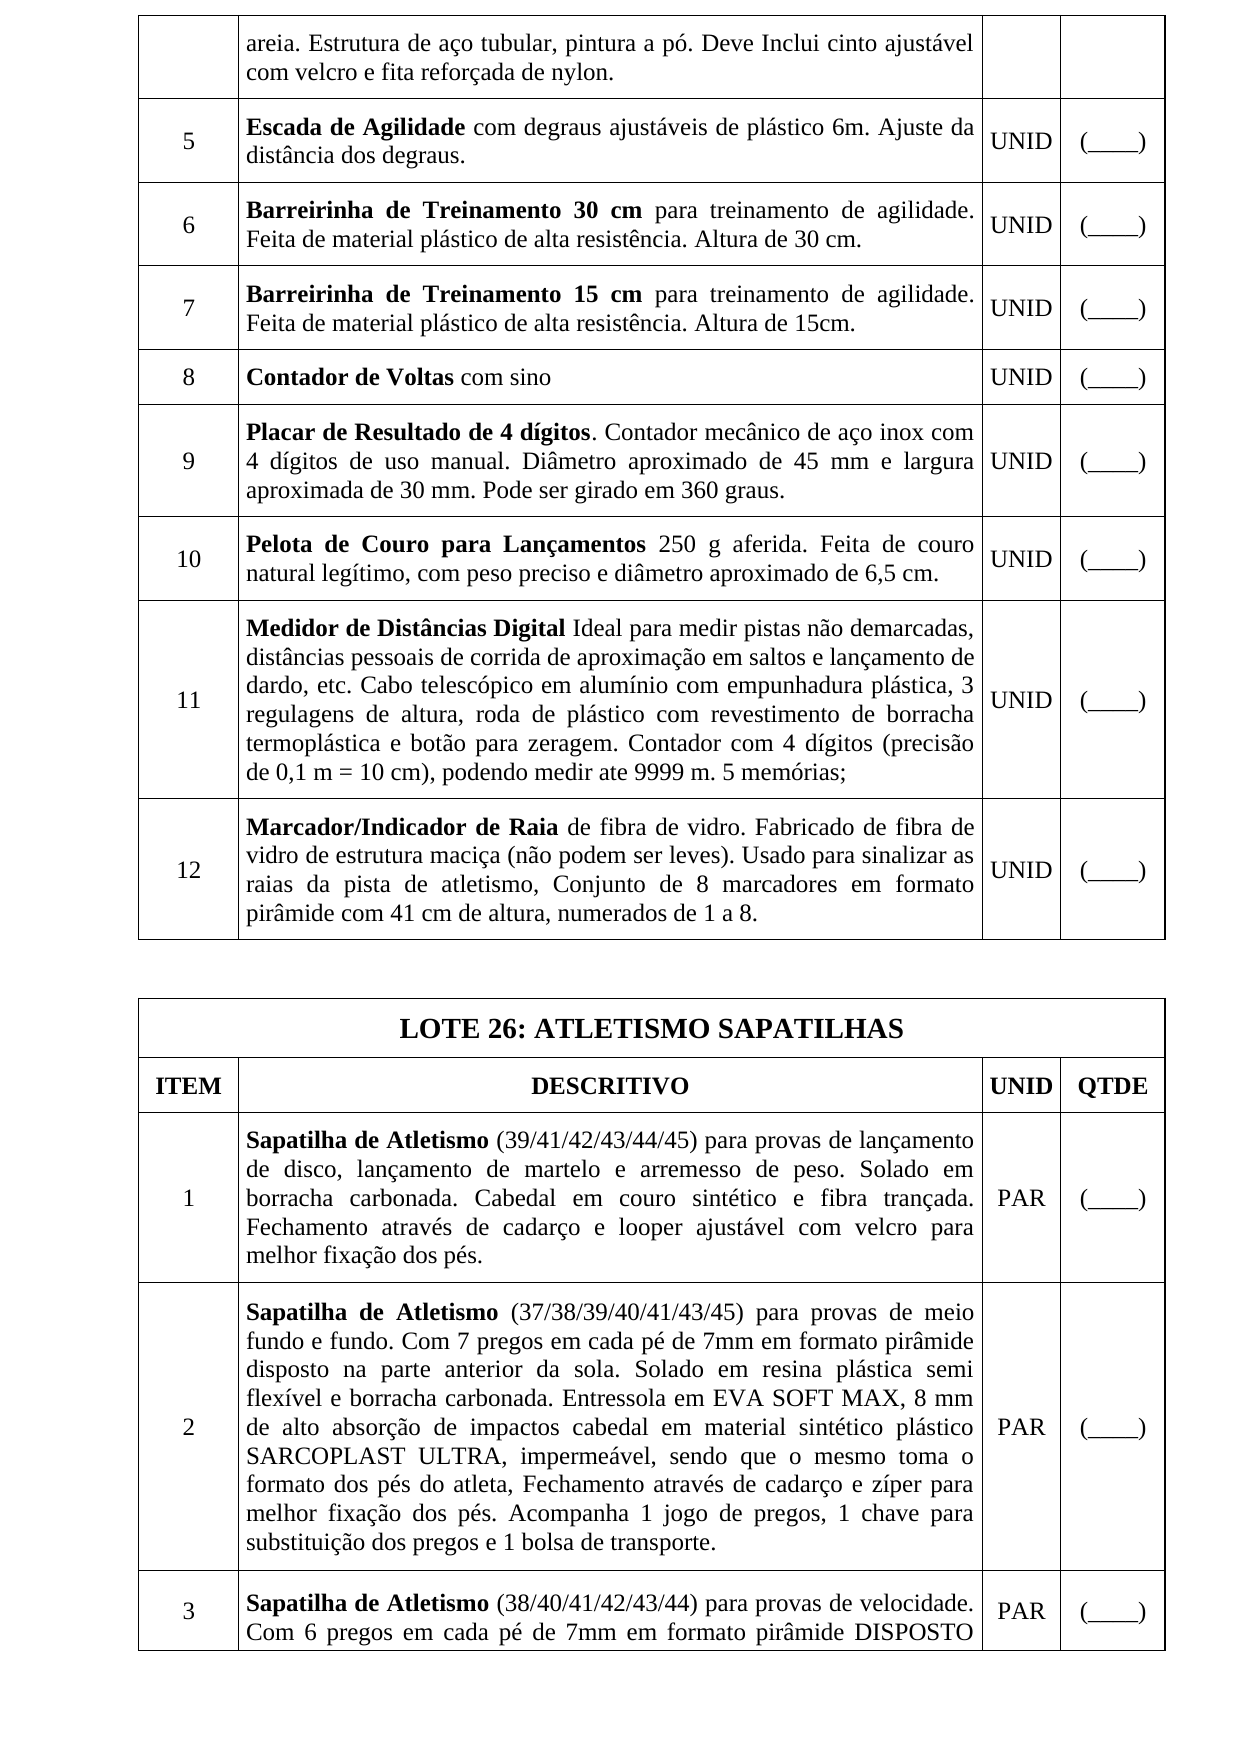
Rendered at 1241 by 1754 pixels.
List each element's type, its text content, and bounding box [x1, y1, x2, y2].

table_cell [1061, 16, 1164, 98]
table_cell (____) [1061, 1571, 1164, 1650]
table_cell 3 [139, 1571, 238, 1650]
table_cell UNID [983, 1058, 1060, 1112]
table_cell UNID [983, 799, 1060, 939]
table_cell DESCRITIVO [239, 1058, 982, 1112]
table_cell 6 [139, 183, 238, 265]
table_cell 10 [139, 517, 238, 599]
table_cell (____) [1061, 350, 1164, 404]
table_cell UNID [983, 405, 1060, 516]
table_header LOTE 26: ATLETISMO SAPATILHAS [139, 999, 1164, 1057]
table_cell Medidor de Distâncias Digital Ideal para medir pistas não demarcadas, distâncias pessoais de corrida de aproximação em saltos e lançamento de dardo, etc. Cabo telescópico em alumínio com empunhadura plástica, 3 regulagens de altura, roda de plástico com revestimento de borracha termoplástica e botão para zeragem. Contador com 4 dígitos (precisão de 0,1 m = 10 cm), podendo medir ate 9999 m. 5 memórias; [239, 601, 982, 798]
table_cell [139, 16, 238, 98]
table_cell Contador de Voltas com sino [239, 350, 982, 404]
table_cell (____) [1061, 1283, 1164, 1570]
table_cell 8 [139, 350, 238, 404]
table_cell (____) [1061, 183, 1164, 265]
table_cell 5 [139, 99, 238, 182]
table_cell Sapatilha de Atletismo (39/41/42/43/44/45) para provas de lançamento de disco, lançamento de martelo e arremesso de peso. Solado em borracha carbonada. Cabedal em couro sintético e fibra trançada. Fechamento através de cadarço e looper ajustável com velcro para melhor fixação dos pés. [239, 1113, 982, 1282]
table_cell UNID [983, 99, 1060, 182]
table_cell 12 [139, 799, 238, 939]
table_cell 7 [139, 266, 238, 349]
table_cell Pelota de Couro para Lançamentos 250 g aferida. Feita de couro natural legítimo, com peso preciso e diâmetro aproximado de 6,5 cm. [239, 517, 982, 599]
table_cell (____) [1061, 99, 1164, 182]
table_cell ITEM [139, 1058, 238, 1112]
table_cell Barreirinha de Treinamento 15 cm para treinamento de agilidade. Feita de material plástico de alta resistência. Altura de 15cm. [239, 266, 982, 349]
table_cell Sapatilha de Atletismo (37/38/39/40/41/43/45) para provas de meio fundo e fundo. Com 7 pregos em cada pé de 7mm em formato pirâmide disposto na parte anterior da sola. Solado em resina plástica semi flexível e borracha carbonada. Entressola em EVA SOFT MAX, 8 mm de alto absorção de impactos cabedal em material sintético plástico SARCOPLAST ULTRA, impermeável, sendo que o mesmo toma o formato dos pés do atleta, Fechamento através de cadarço e zíper para melhor fixação dos pés. Acompanha 1 jogo de pregos, 1 chave para substituição dos pregos e 1 bolsa de transporte. [239, 1283, 982, 1570]
table_cell (____) [1061, 266, 1164, 349]
table_cell UNID [983, 350, 1060, 404]
table_cell 1 [139, 1113, 238, 1282]
table_cell PAR [983, 1283, 1060, 1570]
table_cell 2 [139, 1283, 238, 1570]
table_cell areia. Estrutura de aço tubular, pintura a pó. Deve Inclui cinto ajustável com velcro e fita reforçada de nylon. [239, 16, 982, 98]
table_cell PAR [983, 1113, 1060, 1282]
table_cell Sapatilha de Atletismo (38/40/41/42/43/44) para provas de velocidade. Com 6 pregos em cada pé de 7mm em formato pirâmide DISPOSTO [239, 1571, 982, 1650]
table_cell 11 [139, 601, 238, 798]
table_cell UNID [983, 183, 1060, 265]
table_cell 9 [139, 405, 238, 516]
table_cell Placar de Resultado de 4 dígitos. Contador mecânico de aço inox com 4 dígitos de uso manual. Diâmetro aproximado de 45 mm e largura aproximada de 30 mm. Pode ser girado em 360 graus. [239, 405, 982, 516]
table_cell (____) [1061, 799, 1164, 939]
table_cell QTDE [1061, 1058, 1164, 1112]
table_cell UNID [983, 601, 1060, 798]
table_cell UNID [983, 266, 1060, 349]
table_cell Barreirinha de Treinamento 30 cm para treinamento de agilidade. Feita de material plástico de alta resistência. Altura de 30 cm. [239, 183, 982, 265]
table_cell (____) [1061, 1113, 1164, 1282]
table_cell (____) [1061, 517, 1164, 599]
table_cell PAR [983, 1571, 1060, 1650]
table_cell UNID [983, 517, 1060, 599]
table_cell (____) [1061, 405, 1164, 516]
table_cell (____) [1061, 601, 1164, 798]
table_cell Marcador/Indicador de Raia de fibra de vidro. Fabricado de fibra de vidro de estrutura maciça (não podem ser leves). Usado para sinalizar as raias da pista de atletismo, Conjunto de 8 marcadores em formato pirâmide com 41 cm de altura, numerados de 1 a 8. [239, 799, 982, 939]
table_cell [983, 16, 1060, 98]
table_cell Escada de Agilidade com degraus ajustáveis de plástico 6m. Ajuste da distância dos degraus. [239, 99, 982, 182]
